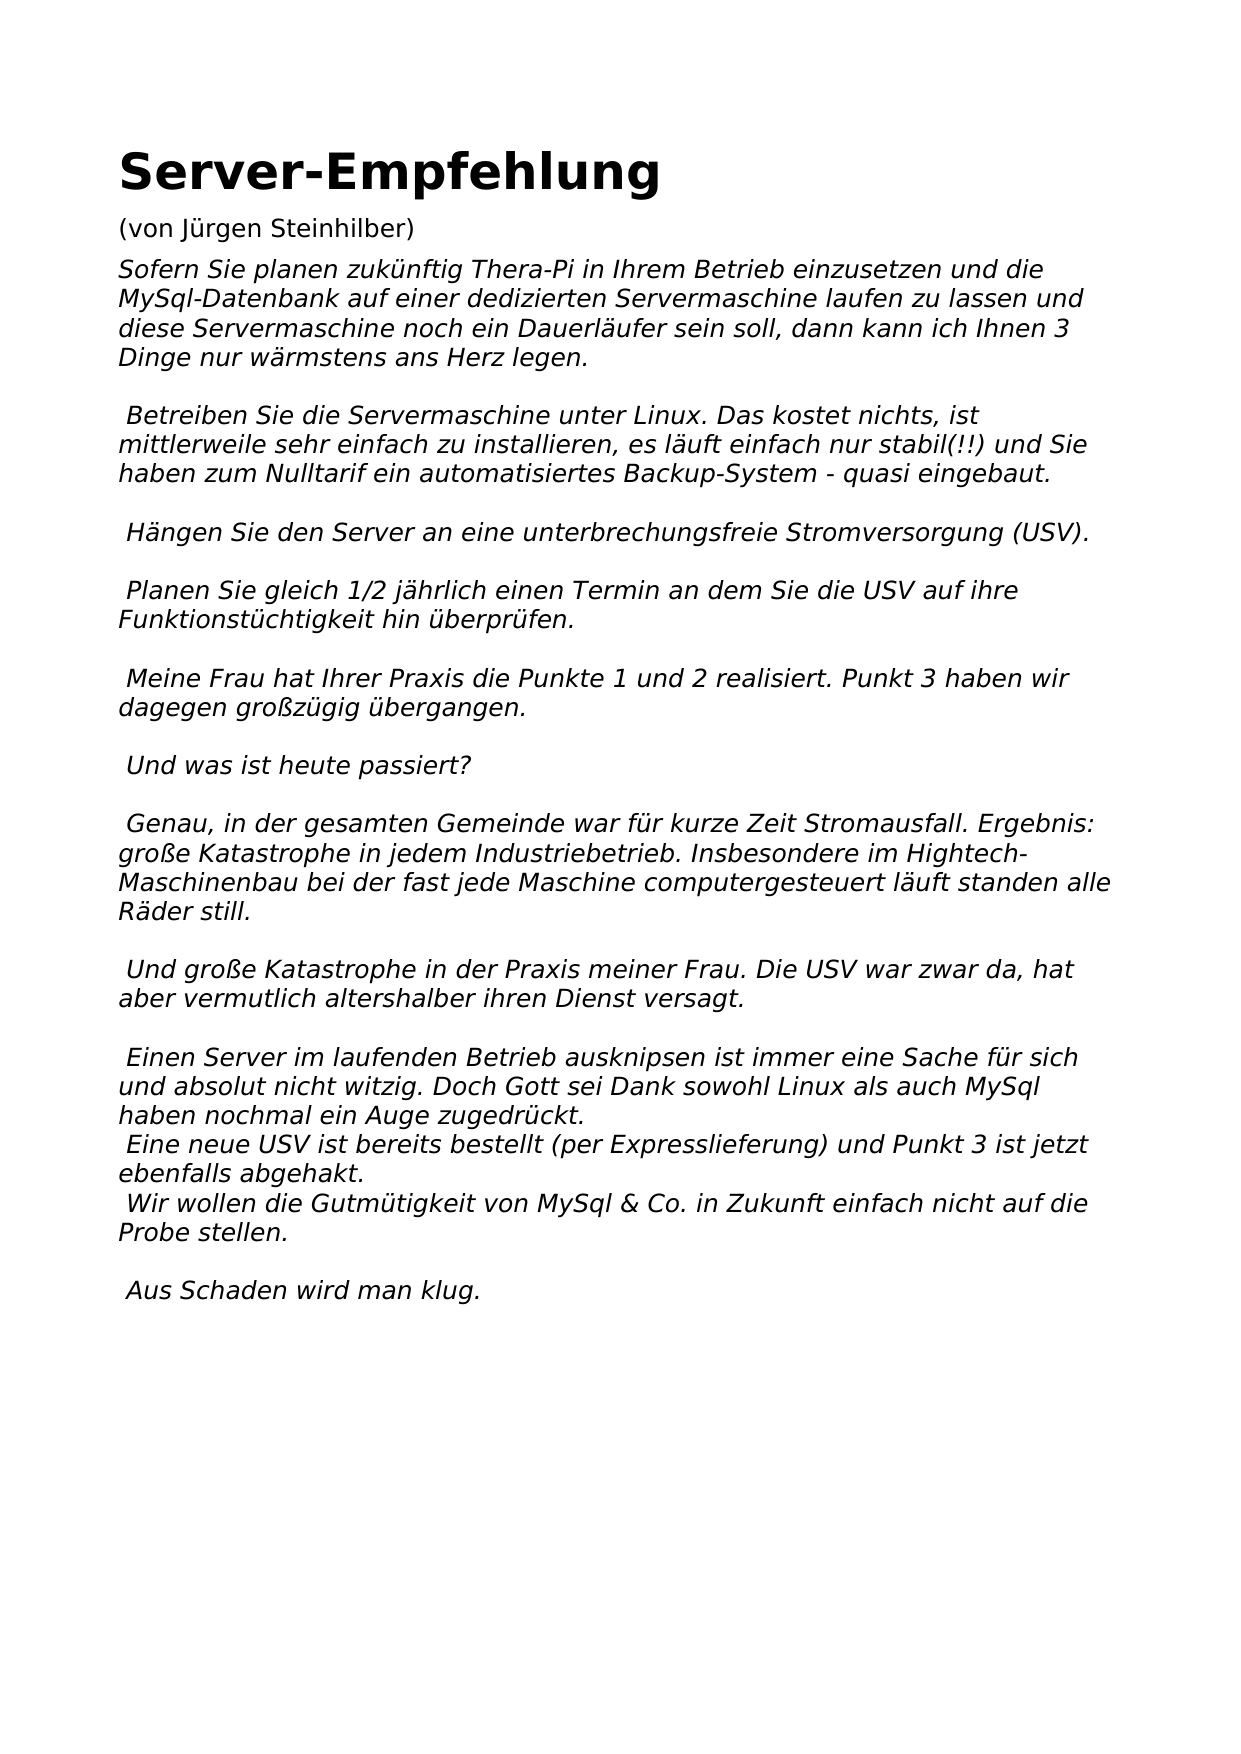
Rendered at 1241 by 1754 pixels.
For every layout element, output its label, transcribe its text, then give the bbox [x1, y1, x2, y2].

subtitle Server-Empfehlung [118, 143, 1122, 201]
text Sofern Sie planen zukünftig Thera-Pi in Ihrem Betrieb einzusetzen und die MySql-Datenbank auf einer dedizierten Servermaschine laufen zu lassen und diese Servermaschine noch ein Dauerläufer sein soll, dann kann ich Ihnen 3 Dinge nur wärmstens ans Herz legen. Betreiben Sie die Servermaschine unter Linux. Das kostet nichts, ist mittlerweile sehr einfach zu installieren, es läuft einfach nur stabil(!!) und Sie haben zum Nulltarif ein automatisiertes Backup-System - quasi eingebaut. Hängen Sie den Server an eine unterbrechungsfreie Stromversorgung (USV). Planen Sie gleich 1/2 jährlich einen Termin an dem Sie die USV auf ihre Funktionstüchtigkeit hin überprüfen. Meine Frau hat Ihrer Praxis die Punkte 1 und 2 realisiert. Punkt 3 haben wir dagegen großzügig übergangen. Und was ist heute passiert? Genau, in der gesamten Gemeinde war für kurze Zeit Stromausfall. Ergebnis: große Katastrophe in jedem Industriebetrieb. Insbesondere im Hightech-Maschinenbau bei der fast jede Maschine computergesteuert läuft standen alle Räder still. Und große Katastrophe in der Praxis meiner Frau. Die USV war zwar da, hat aber vermutlich altershalber ihren Dienst versagt. Einen Server im laufenden Betrieb ausknipsen ist immer eine Sache für sich und absolut nicht witzig. Doch Gott sei Dank sowohl Linux als auch MySql haben nochmal ein Auge zugedrückt. Eine neue USV ist bereits bestellt (per Expresslieferung) und Punkt 3 ist jetzt ebenfalls abgehakt. Wir wollen die Gutmütigkeit von MySql & Co. in Zukunft einfach nicht auf die Probe stellen. Aus Schaden wird man klug. [118, 256, 1122, 1335]
text (von Jürgen Steinhilber) [118, 214, 1122, 243]
